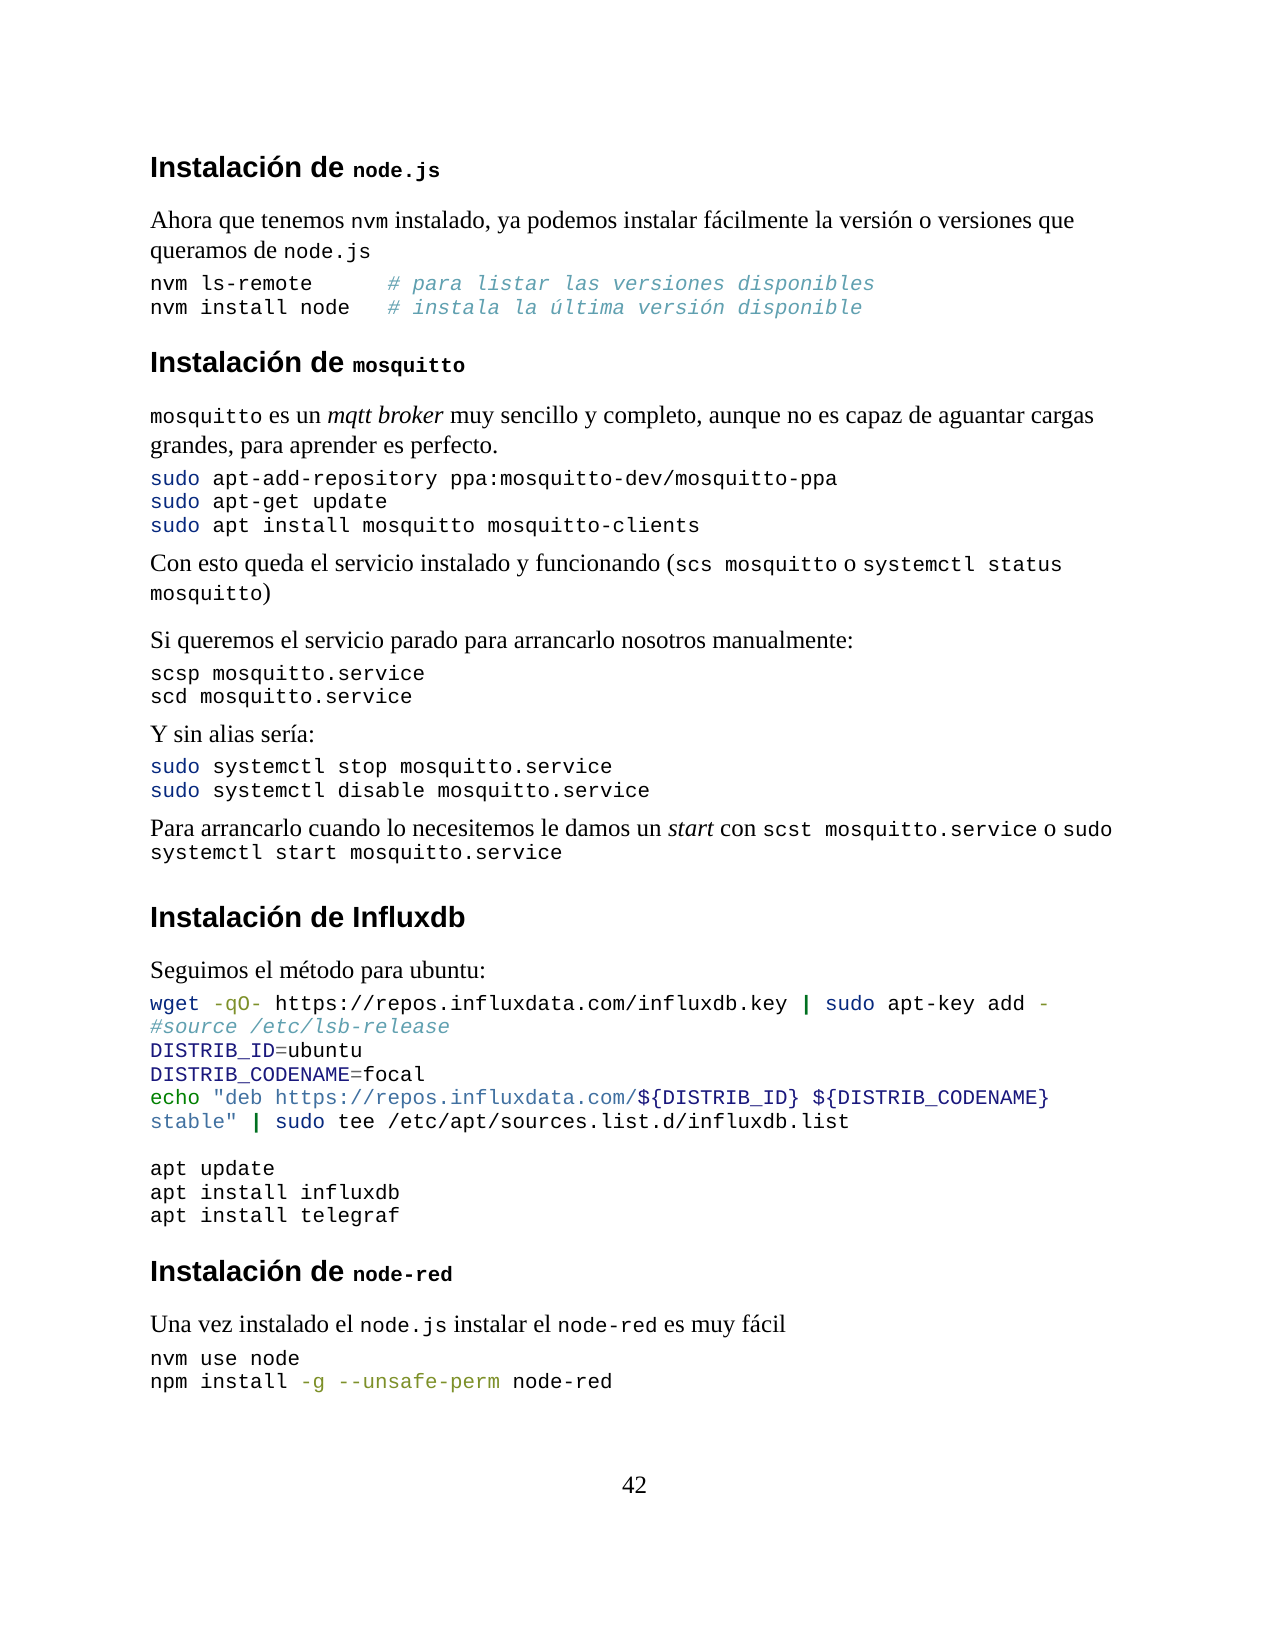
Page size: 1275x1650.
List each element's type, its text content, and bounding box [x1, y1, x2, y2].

text sudo apt-get update [150, 492, 1125, 515]
text Para arrancarlo cuando lo necesitemos le damos un start con scst mosquitto.service o sudo systemctl start mosquitto.service [150, 813, 1125, 866]
subtitle Instalación de node.js [150, 150, 1125, 184]
text sudo systemctl stop mosquitto.service [150, 757, 1125, 780]
text Una vez instalado el node.js instalar el node-red es muy fácil [150, 1309, 1125, 1339]
text Seguimos el método para ubuntu: [150, 955, 1125, 984]
text nvm install node # instala la última versión disponible [150, 297, 1125, 321]
text sudo apt install mosquitto mosquitto-clients [150, 515, 1125, 539]
subtitle Instalación de node-red [150, 1254, 1125, 1288]
text #source /etc/lsb-release [150, 1016, 1125, 1040]
text Ahora que tenemos nvm instalado, ya podemos instalar fácilmente la versión o versiones que queramos de node.js [150, 205, 1125, 264]
text echo "deb https://repos.influxdata.com/${DISTRIB_ID} ${DISTRIB_CODENAME} stable" | sudo tee /etc/apt/sources.list.d/influxdb.list [150, 1087, 1125, 1134]
text DISTRIB_CODENAME=focal [150, 1064, 1125, 1087]
text apt install influxdb [150, 1182, 1125, 1206]
subtitle Instalación de mosquitto [150, 346, 1125, 379]
text apt install telegraf [150, 1206, 1125, 1229]
text nvm use node [150, 1348, 1125, 1371]
text scsp mosquitto.service [150, 663, 1125, 686]
text scd mosquitto.service [150, 686, 1125, 710]
subtitle Instalación de Influxdb [150, 900, 1125, 933]
text sudo apt-add-repository ppa:mosquitto-dev/mosquitto-ppa [150, 468, 1125, 492]
text Con esto queda el servicio instalado y funcionando (scs mosquitto o systemctl status mosquitto) [150, 548, 1125, 607]
text Y sin alias sería: [150, 719, 1125, 748]
text wget -qO- https://repos.influxdata.com/influxdb.key | sudo apt-key add - [150, 993, 1125, 1016]
text apt update [150, 1158, 1125, 1182]
text Si queremos el servicio parado para arrancarlo nosotros manualmente: [150, 625, 1125, 654]
text DISTRIB_ID=ubuntu [150, 1040, 1125, 1064]
text sudo systemctl disable mosquitto.service [150, 780, 1125, 804]
text mosquitto es un mqtt broker muy sencillo y completo, aunque no es capaz de aguantar cargas grandes, para aprender es perfecto. [150, 401, 1125, 459]
text nvm ls-remote # para listar las versiones disponibles [150, 273, 1125, 297]
text npm install -g --unsafe-perm node-red [150, 1371, 1125, 1395]
